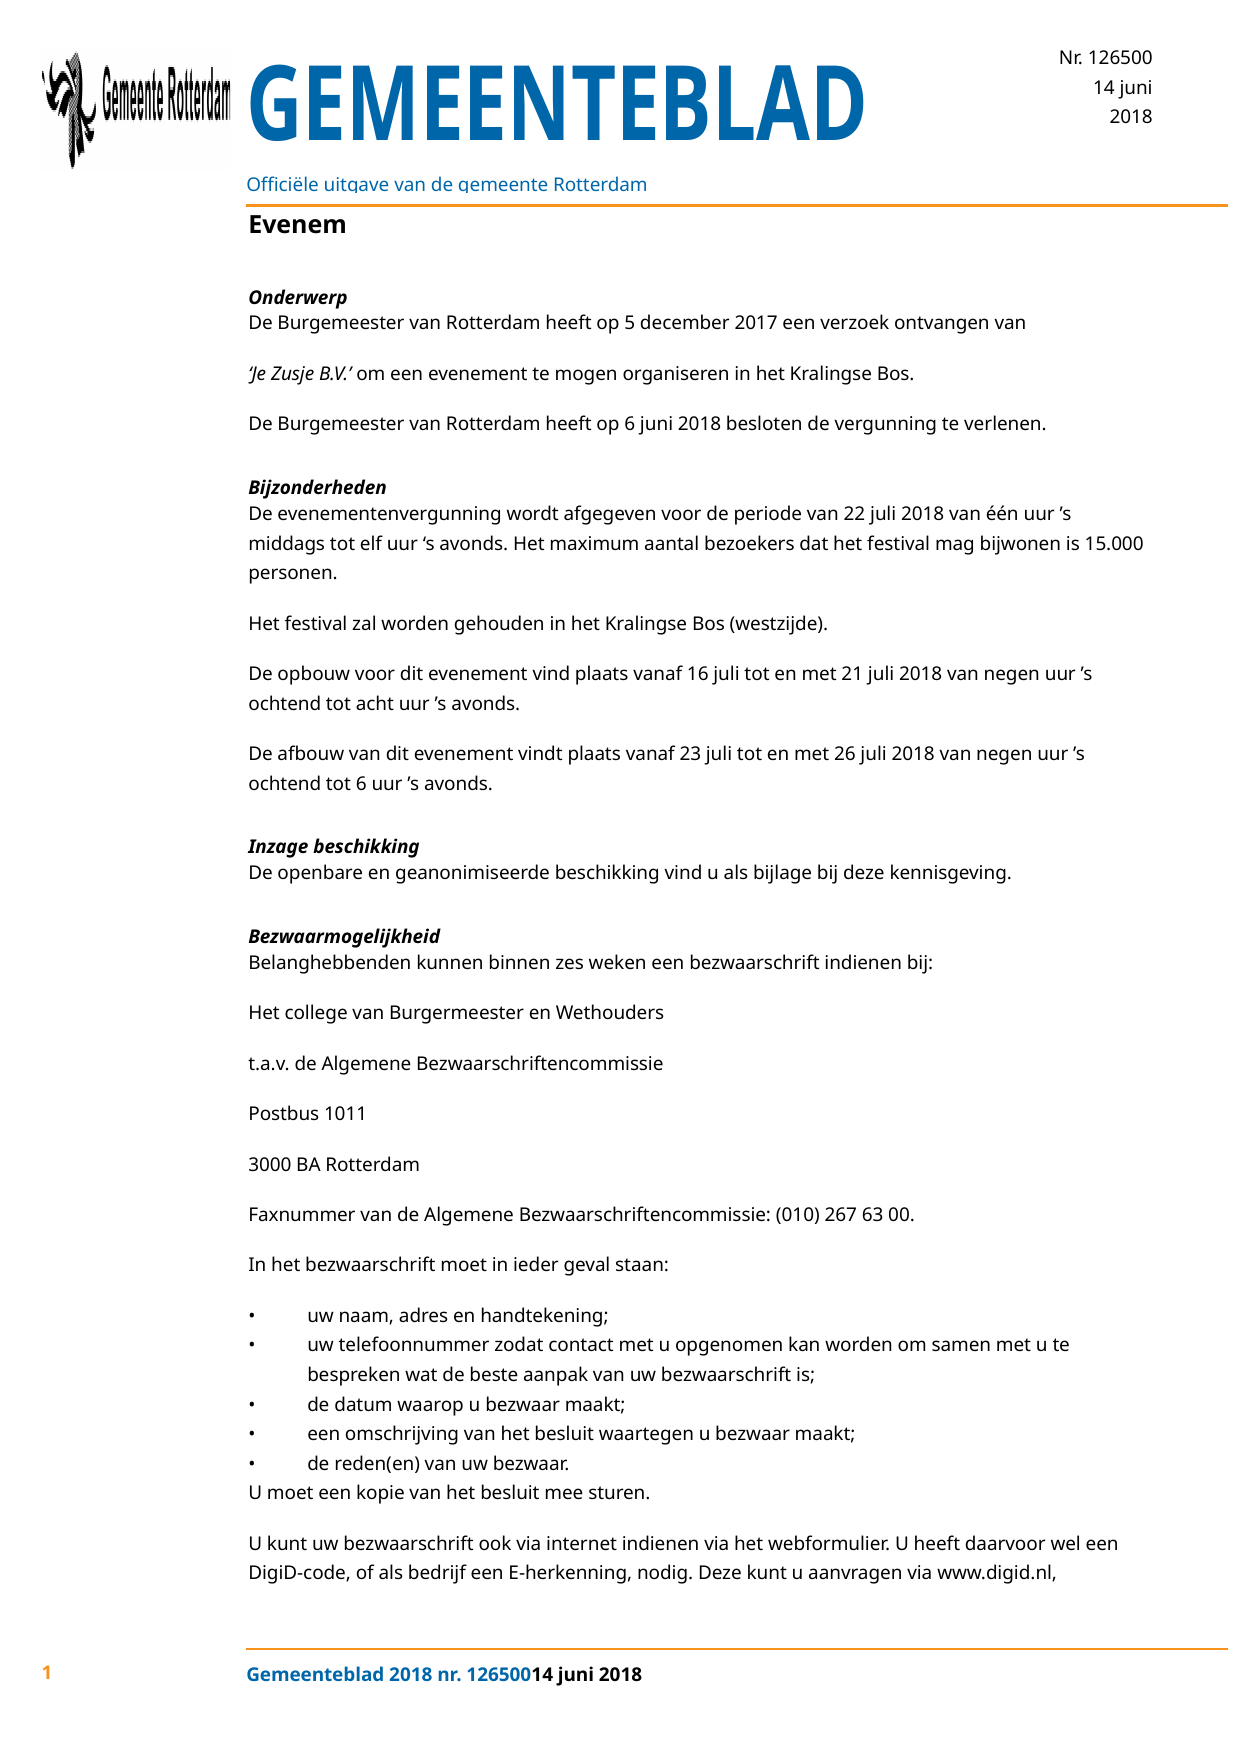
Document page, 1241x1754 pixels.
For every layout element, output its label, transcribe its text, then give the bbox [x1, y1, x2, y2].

text U moet een kopie van het besluit mee sturen. [248, 1479, 1152, 1505]
text In het bezwaarschrift moet in ieder geval staan: [248, 1252, 1152, 1277]
text U kunt uw bezwaarschrift ook via internet indienen via het webformulier. U heeft daarvoor wel een DigiD-code, of als bedrijf een E-herkenning, nodig. Deze kunt u aanvragen via www.digid.nl, [248, 1530, 1152, 1585]
text ‘Je Zusje B.V.’ om een evenement te mogen organiseren in het Kralingse Bos. [248, 360, 1152, 386]
text De afbouw van dit evenement vindt plaats vanaf 23 juli tot en met 26 juli 2018 van negen uur ’s ochtend tot 6 uur ’s avonds. [248, 740, 1152, 795]
text Belanghebbenden kunnen binnen zes weken een bezwaarschrift indienen bij: [248, 949, 1152, 975]
text Bijzonderheden [248, 474, 1152, 500]
list uw naam, adres en handtekening; [248, 1302, 1152, 1328]
list de reden(en) van uw bezwaar. [248, 1450, 1152, 1476]
text Onderwerp [248, 284, 1152, 309]
text t.a.v. de Algemene Bezwaarschriftencommissie [248, 1050, 1152, 1076]
text Het college van Burgermeester en Wethouders [248, 999, 1152, 1025]
text De opbouw voor dit evenement vind plaats vanaf 16 juli tot en met 21 juli 2018 van negen uur ’s ochtend tot acht uur ’s avonds. [248, 660, 1152, 715]
text De openbare en geanonimiseerde beschikking vind u als bijlage bij deze kennisgeving. [248, 859, 1152, 885]
text De evenementenvergunning wordt afgegeven voor de periode van 22 juli 2018 van één uur ’s middags tot elf uur ‘s avonds. Het maximum aantal bezoekers dat het festival mag bijwonen is 15.000 personen. [248, 500, 1152, 585]
text De Burgemeester van Rotterdam heeft op 6 juni 2018 besloten de vergunning te verlenen. [248, 410, 1152, 436]
text De Burgemeester van Rotterdam heeft op 5 december 2017 een verzoek ontvangen van [248, 309, 1152, 335]
text Bezwaarmogelijkheid [248, 923, 1152, 949]
text Evenem [248, 207, 1152, 241]
list de datum waarop u bezwaar maakt; [248, 1391, 1152, 1416]
list uw telefoonnummer zodat contact met u opgenomen kan worden om samen met u te bespreken wat de beste aanpak van uw bezwaarschrift is; [248, 1332, 1152, 1387]
text Faxnummer van de Algemene Bezwaarschriftencommissie: (010) 267 63 00. [248, 1201, 1152, 1227]
text Postbus 1011 [248, 1100, 1152, 1126]
picture [41, 47, 231, 172]
text 3000 BA Rotterdam [248, 1151, 1152, 1176]
text Inzage beschikking [248, 834, 1152, 859]
text Het festival zal worden gehouden in het Kralingse Bos (westzijde). [248, 610, 1152, 635]
list een omschrijving van het besluit waartegen u bezwaar maakt; [248, 1420, 1152, 1446]
